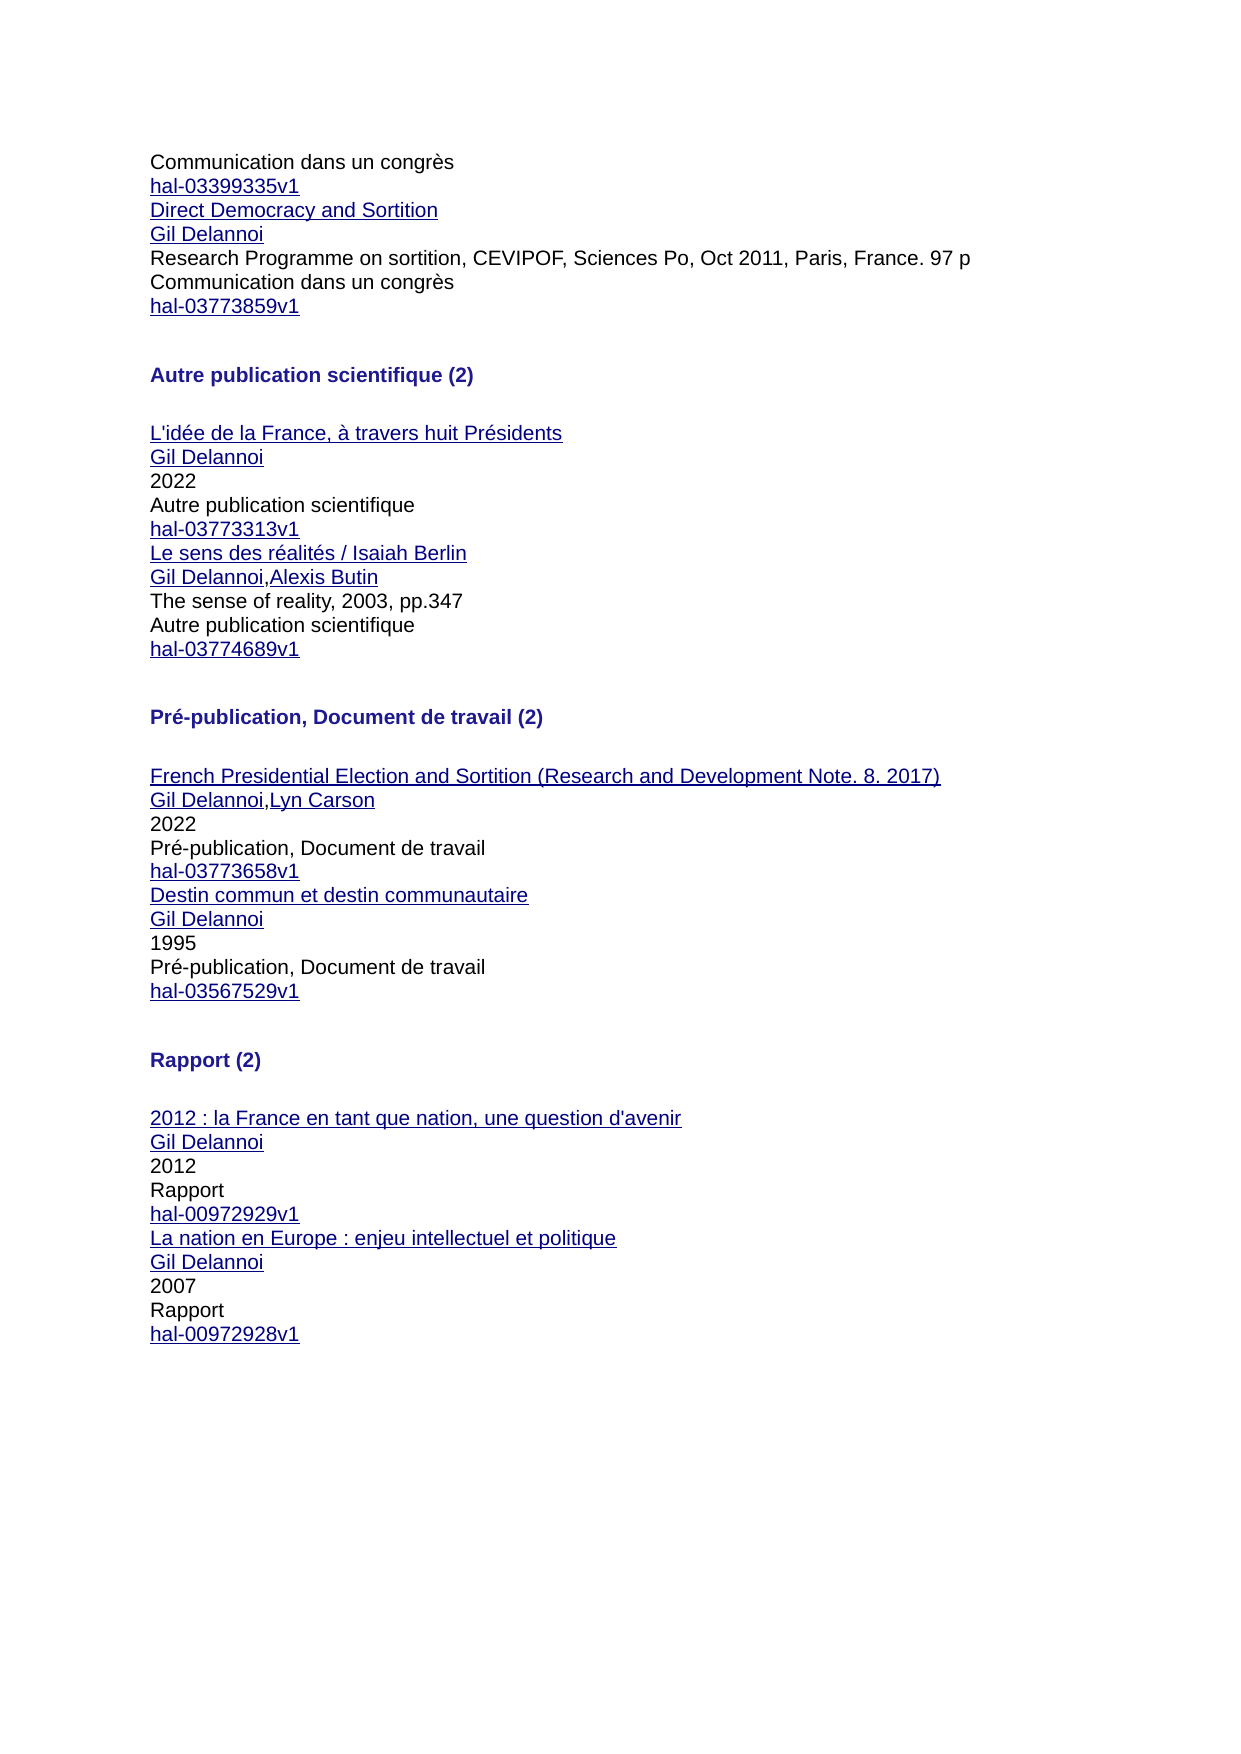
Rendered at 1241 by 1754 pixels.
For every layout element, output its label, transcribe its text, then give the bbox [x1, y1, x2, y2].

table_header L'idée de la France, à travers huit Présidents Gil Delannoi 2022 Autre publication scientifique hal-03773313v1 [150, 421, 1090, 541]
table_cell Communication dans un congrès hal-03399335v1 [150, 150, 1090, 198]
subtitle Pré-publication, Document de travail (2) [150, 705, 1090, 729]
table_cell Direct Democracy and Sortition Gil Delannoi Research Programme on sortition, CEVIPOF, Sciences Po, Oct 2011, Paris, France. 97 p Communication dans un congrès hal-03773859v1 [150, 198, 1090, 318]
table_cell Destin commun et destin communautaire Gil Delannoi 1995 Pré-publication, Document de travail hal-03567529v1 [150, 883, 1090, 1003]
subtitle Autre publication scientifique (2) [150, 362, 1090, 386]
table_header 2012 : la France en tant que nation, une question d'avenir Gil Delannoi 2012 Rapport hal-00972929v1 [150, 1106, 1090, 1226]
table_cell Le sens des réalités / Isaiah Berlin Gil Delannoi,Alexis Butin The sense of reality, 2003, pp.347 Autre publication scientifique hal-03774689v1 [150, 541, 1090, 660]
table_header French Presidential Election and Sortition (Research and Development Note. 8. 2017) Gil Delannoi,Lyn Carson 2022 Pré-publication, Document de travail hal-03773658v1 [150, 764, 1090, 883]
table_cell La nation en Europe : enjeu intellectuel et politique Gil Delannoi 2007 Rapport hal-00972928v1 [150, 1226, 1090, 1346]
subtitle Rapport (2) [150, 1048, 1090, 1072]
